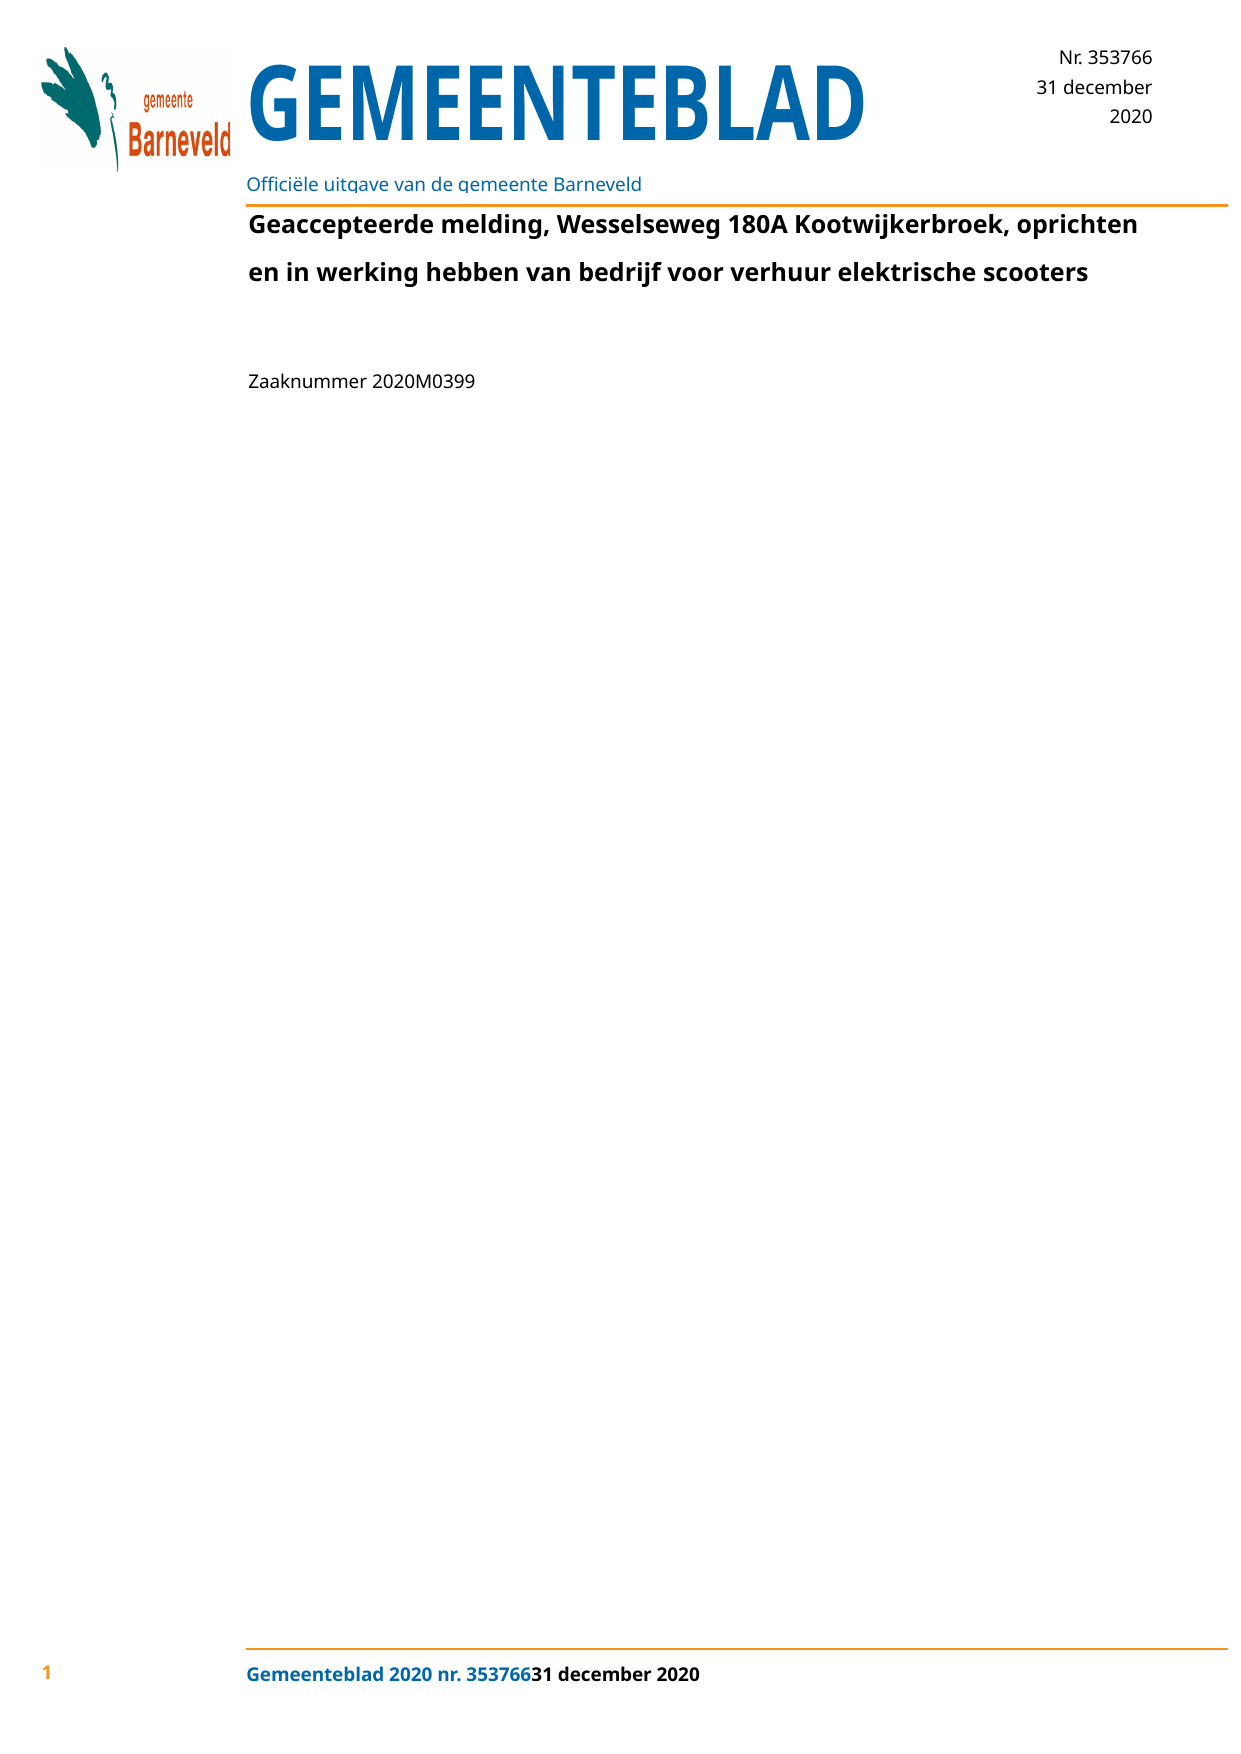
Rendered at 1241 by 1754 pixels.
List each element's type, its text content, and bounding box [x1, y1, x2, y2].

text Geaccepteerde melding, Wesselseweg 180A Kootwijkerbroek, oprichten en in werking hebben van bedrijf voor verhuur elektrische scooters [248, 207, 1152, 288]
picture [41, 47, 231, 172]
text Zaaknummer 2020M0399 [248, 368, 1152, 394]
